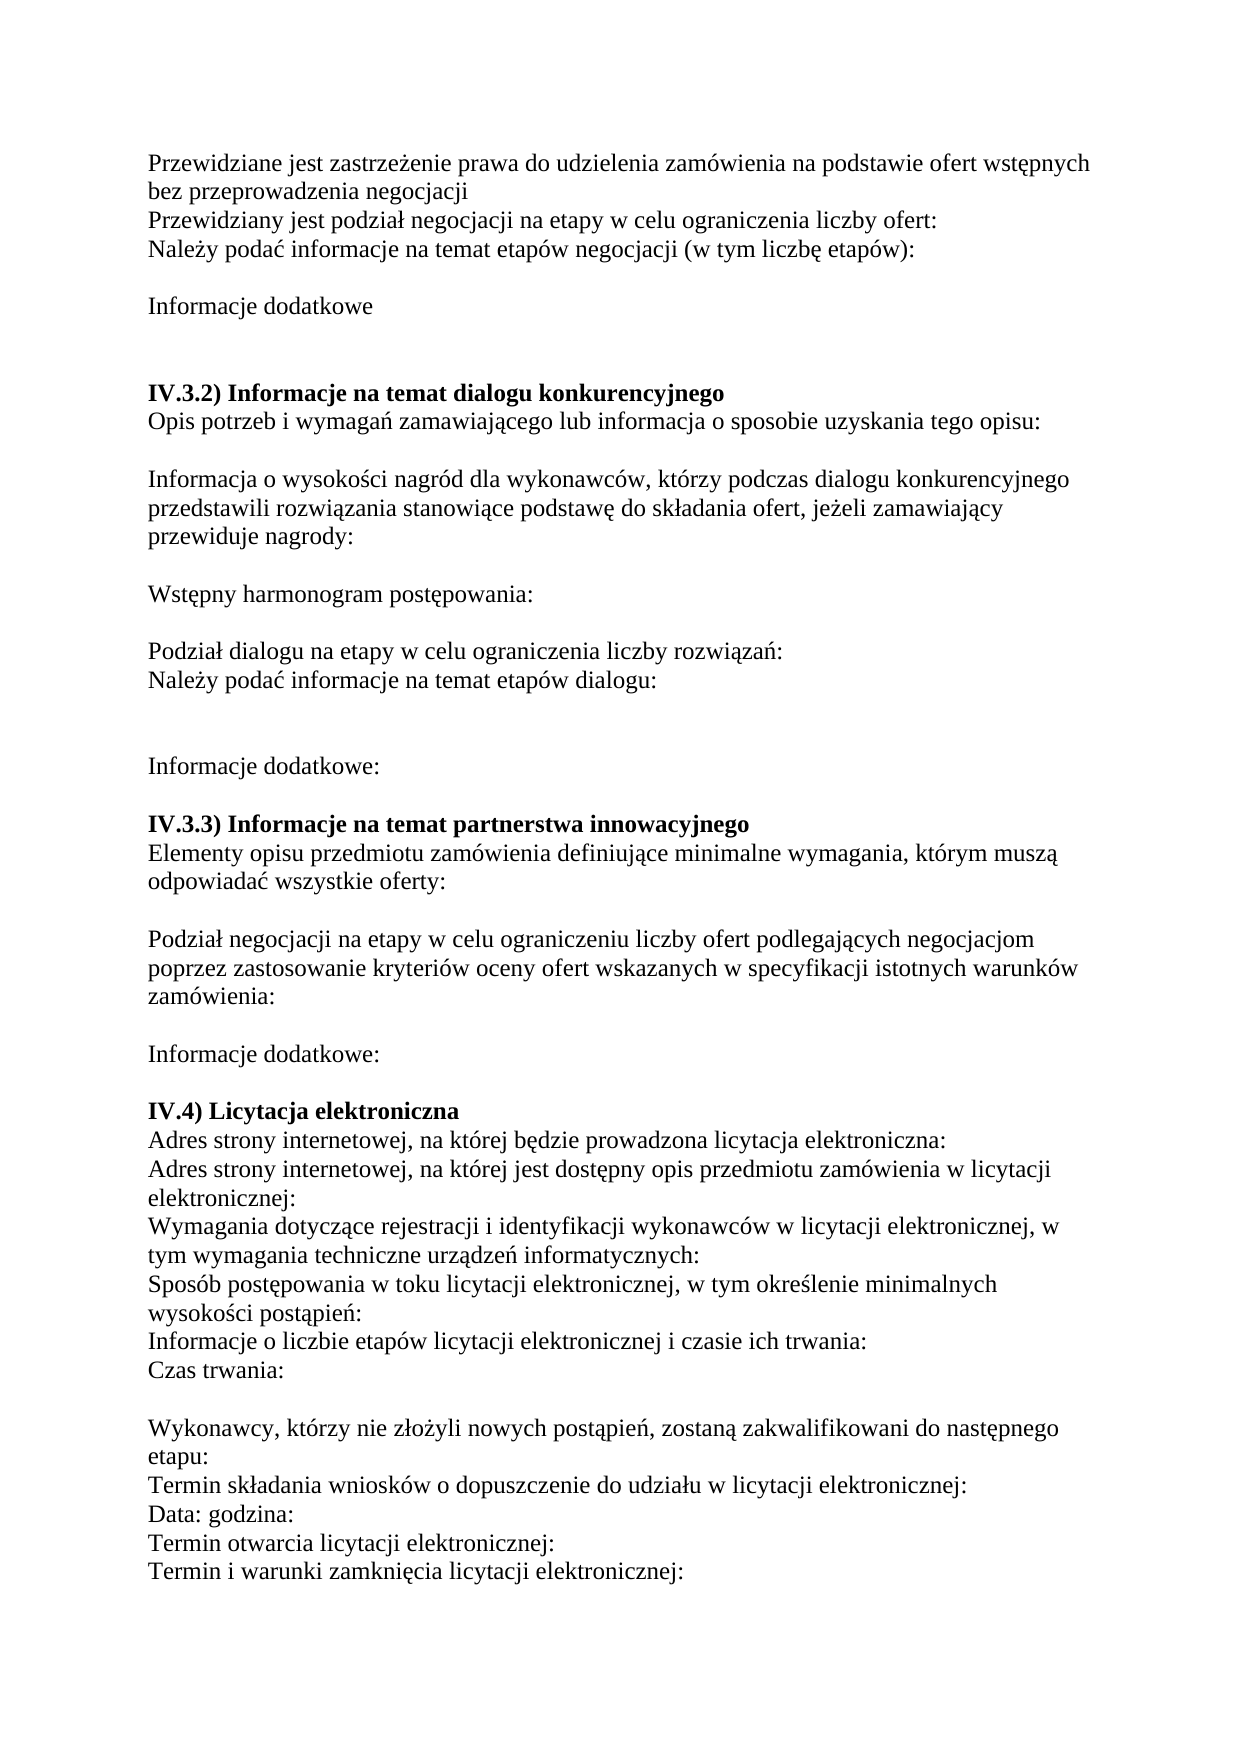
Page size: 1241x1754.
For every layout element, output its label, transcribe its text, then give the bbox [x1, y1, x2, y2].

text Przewidziane jest zastrzeżenie prawa do udzielenia zamówienia na podstawie ofert wstępnych bez przeprowadzenia negocjacji Przewidziany jest podział negocjacji na etapy w celu ograniczenia liczby ofert: Należy podać informacje na temat etapów negocjacji (w tym liczbę etapów): Informacje dodatkowe IV.3.2) Informacje na temat dialogu konkurencyjnego Opis potrzeb i wymagań zamawiającego lub informacja o sposobie uzyskania tego opisu: Informacja o wysokości nagród dla wykonawców, którzy podczas dialogu konkurencyjnego przedstawili rozwiązania stanowiące podstawę do składania ofert, jeżeli zamawiający przewiduje nagrody: Wstępny harmonogram postępowania: Podział dialogu na etapy w celu ograniczenia liczby rozwiązań: Należy podać informacje na temat etapów dialogu: Informacje dodatkowe: IV.3.3) Informacje na temat partnerstwa innowacyjnego Elementy opisu przedmiotu zamówienia definiujące minimalne wymagania, którym muszą odpowiadać wszystkie oferty: Podział negocjacji na etapy w celu ograniczeniu liczby ofert podlegających negocjacjom poprzez zastosowanie kryteriów oceny ofert wskazanych w specyfikacji istotnych warunków zamówienia: Informacje dodatkowe: IV.4) Licytacja elektroniczna Adres strony internetowej, na której będzie prowadzona licytacja elektroniczna: [148, 148, 1093, 1154]
text Informacje o liczbie etapów licytacji elektronicznej i czasie ich trwania: [148, 1326, 1093, 1355]
text Termin składania wniosków o dopuszczenie do udziału w licytacji elektronicznej: Data: godzina: Termin otwarcia licytacji elektronicznej: [148, 1470, 1093, 1556]
text Czas trwania: Wykonawcy, którzy nie złożyli nowych postąpień, zostaną zakwalifikowani do następnego etapu: [148, 1355, 1093, 1470]
text Sposób postępowania w toku licytacji elektronicznej, w tym określenie minimalnych wysokości postąpień: [148, 1269, 1093, 1326]
text Adres strony internetowej, na której jest dostępny opis przedmiotu zamówienia w licytacji elektronicznej: [148, 1154, 1093, 1211]
text Wymagania dotyczące rejestracji i identyfikacji wykonawców w licytacji elektronicznej, w tym wymagania techniczne urządzeń informatycznych: [148, 1211, 1093, 1269]
text Termin i warunki zamknięcia licytacji elektronicznej: [148, 1556, 1093, 1585]
